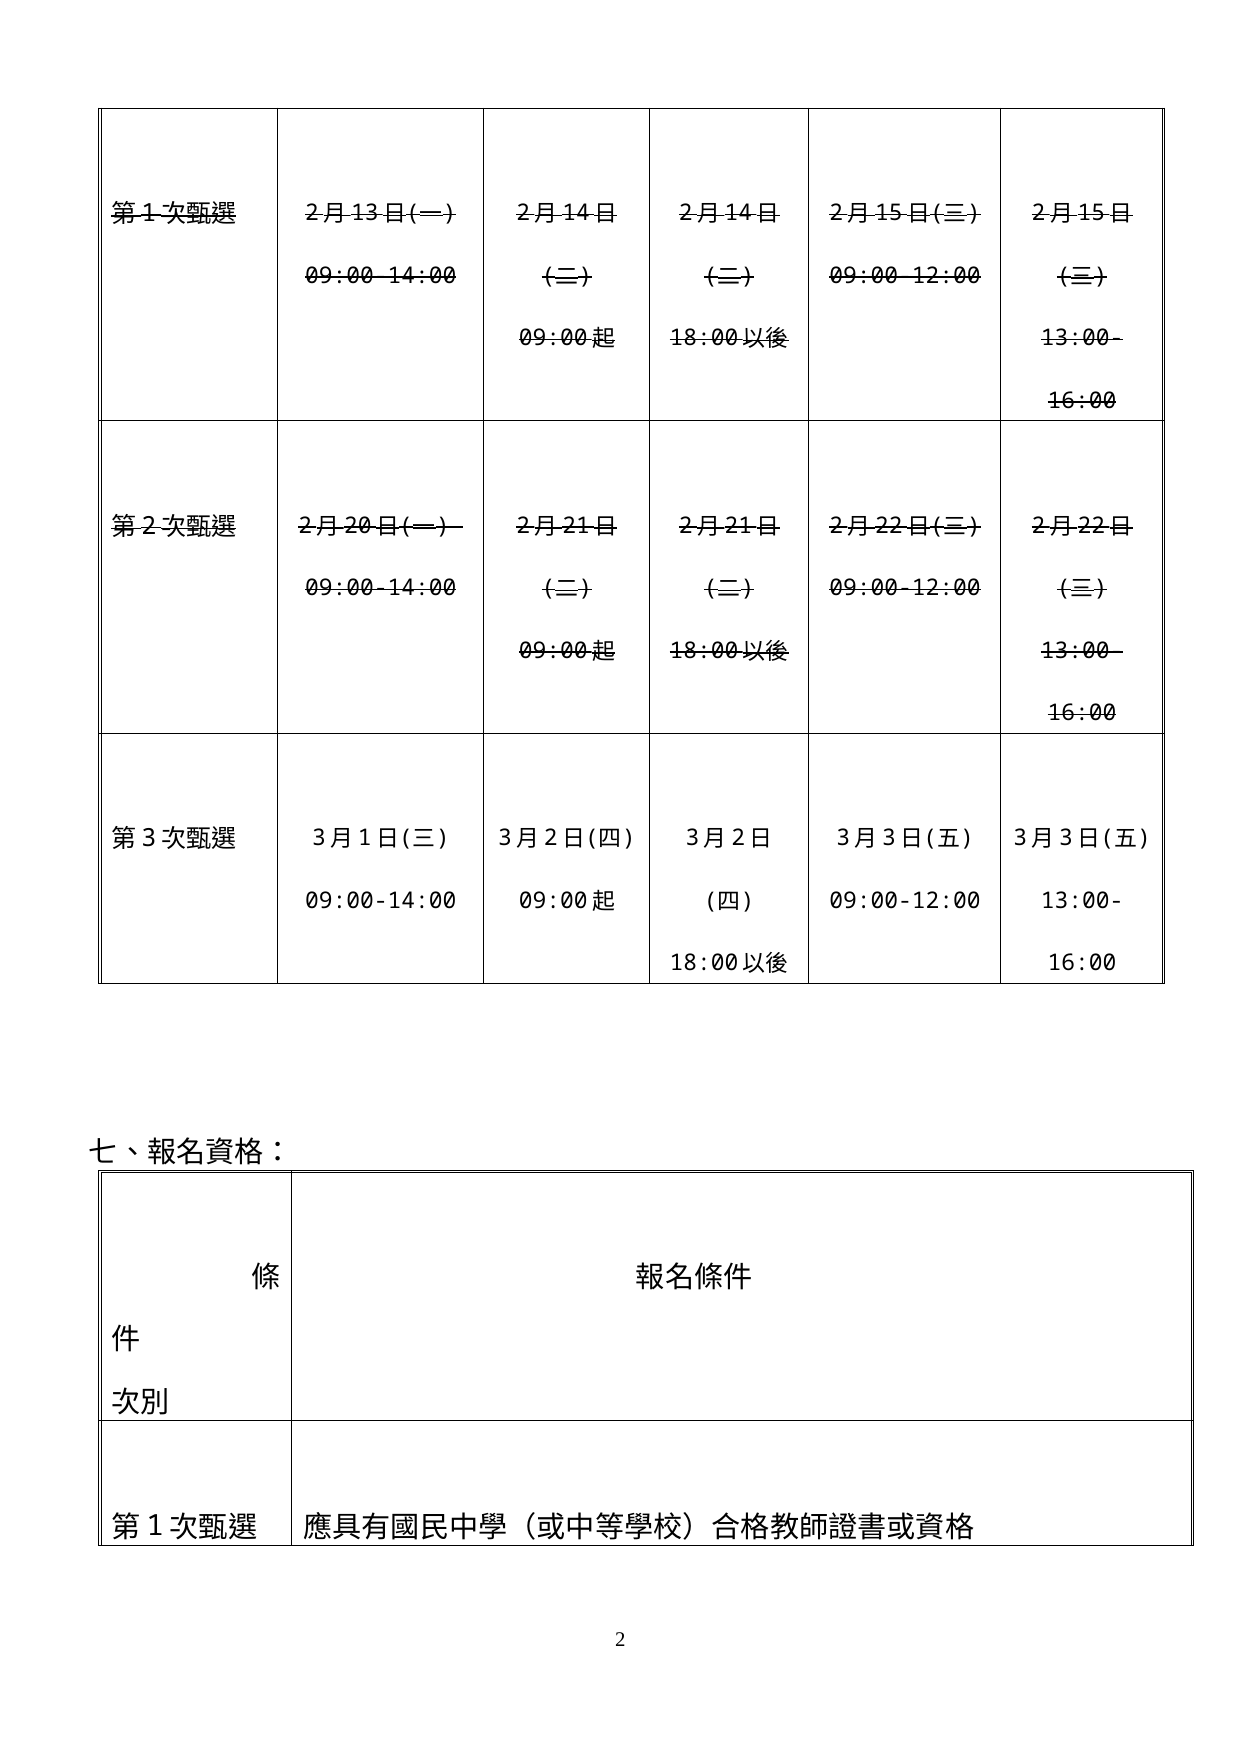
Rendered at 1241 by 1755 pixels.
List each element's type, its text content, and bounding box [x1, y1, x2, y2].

text 七、報名資格： [89, 1108, 1152, 1170]
table_cell 3月2日(四) 18:00以後 [650, 734, 808, 983]
table_cell 3月3日(五) 09:00-12:00 [809, 734, 1000, 983]
table_cell 3月2日(四) 09:00起 [484, 734, 649, 983]
table_cell 2月20日(一) 09:00-14:00 [278, 421, 483, 733]
table_cell 應具有國民中學（或中等學校）合格教師證書或資格 [292, 1421, 1191, 1545]
table_cell 2月22日(三) 09:00-12:00 [809, 421, 1000, 733]
table_cell 第1次甄選 [102, 109, 277, 420]
table_cell 2月15日(三) 13:00-16:00 [1001, 109, 1162, 420]
table_cell 第2次甄選 [102, 421, 277, 733]
table_cell 2月14日(二) 18:00以後 [650, 109, 808, 420]
table_cell 第3次甄選 [102, 734, 277, 983]
table_header 條件 次別 [102, 1173, 291, 1420]
table_cell 2月21日(二) 09:00起 [484, 421, 649, 733]
table_cell 2月22日(三) 13:00-16:00 [1001, 421, 1162, 733]
table_header 報名條件 [292, 1173, 1191, 1420]
table_cell 2月15日(三) 09:00-12:00 [809, 109, 1000, 420]
table_cell 2月21日(二) 18:00以後 [650, 421, 808, 733]
table_cell 3月1日(三) 09:00-14:00 [278, 734, 483, 983]
table_cell 2月13日(一) 09:00-14:00 [278, 109, 483, 420]
table_cell 第1次甄選 [102, 1421, 291, 1545]
table_cell 3月3日(五) 13:00-16:00 [1001, 734, 1162, 983]
table_cell 2月14日(二) 09:00起 [484, 109, 649, 420]
